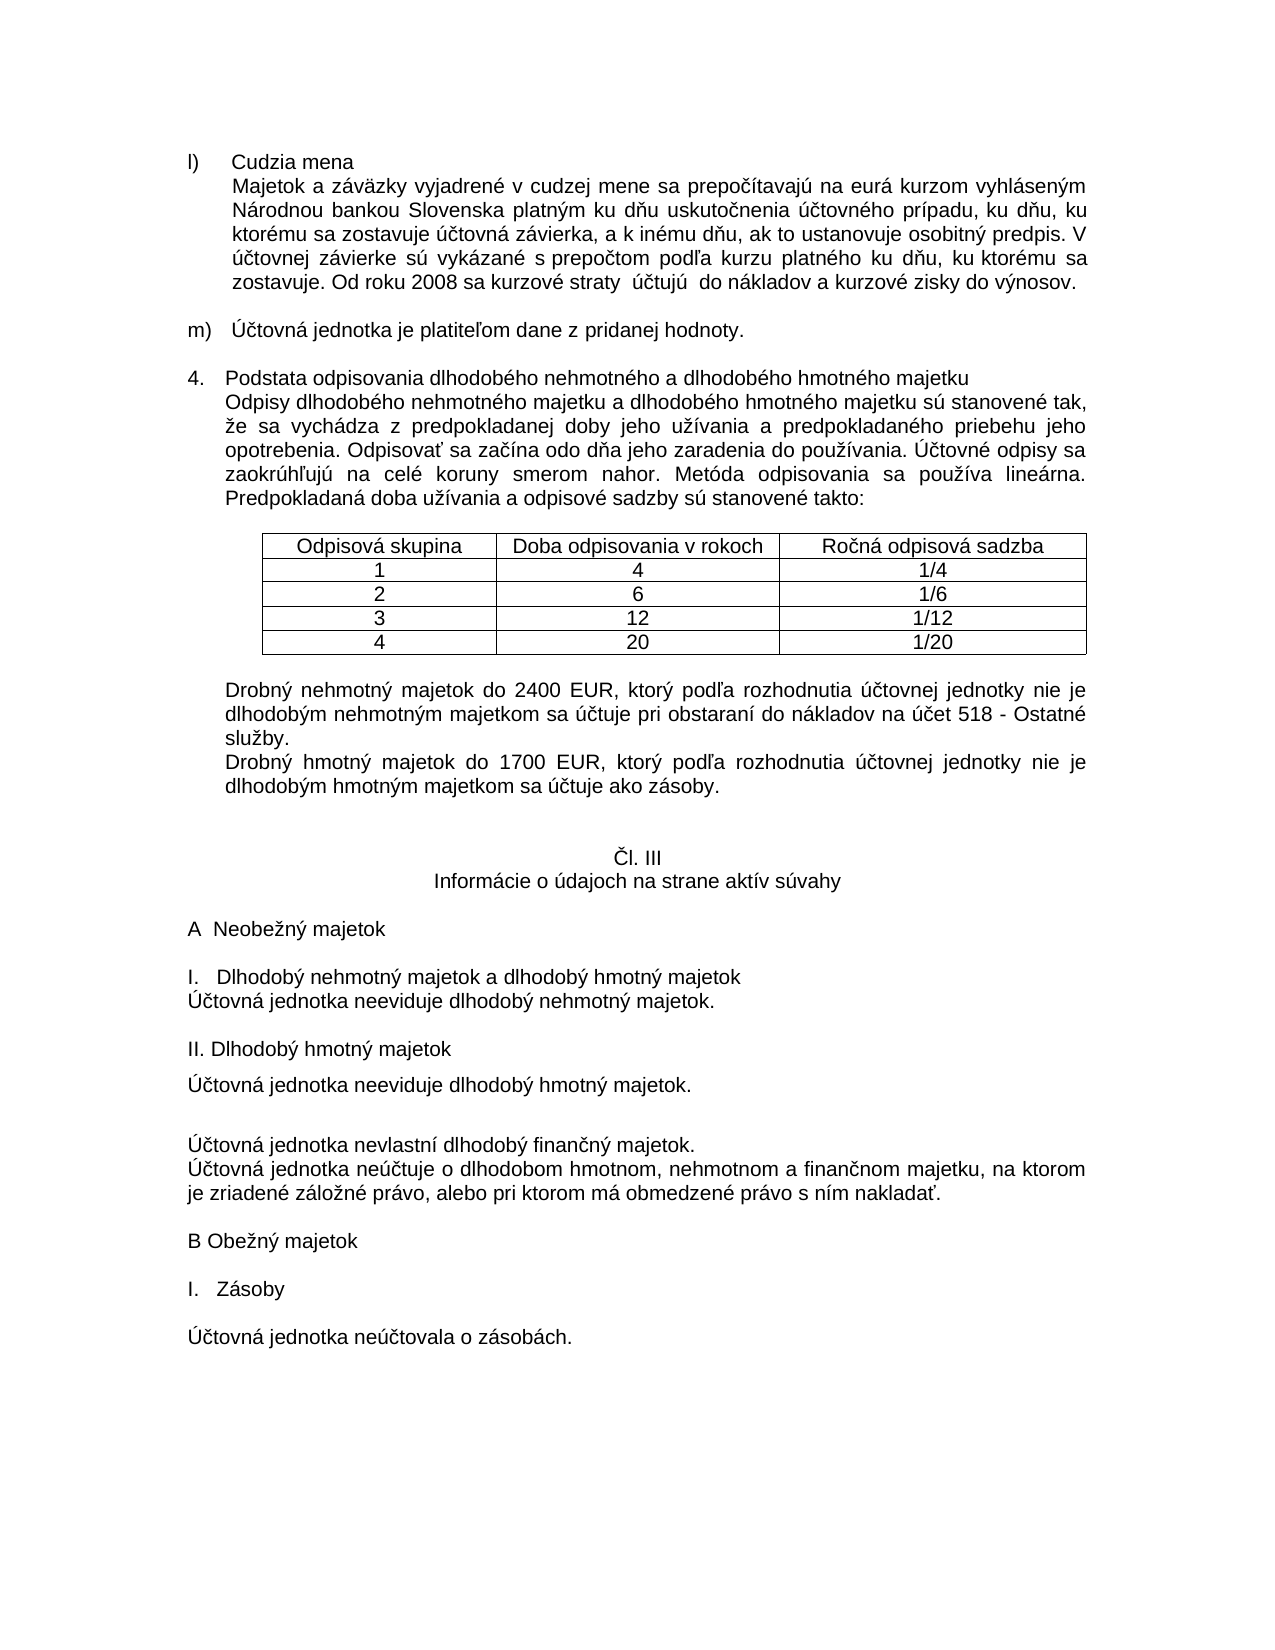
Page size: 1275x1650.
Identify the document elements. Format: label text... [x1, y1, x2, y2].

table_header Odpisová skupina [263, 534, 496, 557]
table_cell 2 [263, 582, 496, 606]
text Drobný nehmotný majetok do 2400 EUR, ktorý podľa rozhodnutia účtovnej jednotky nie je dlhodobým nehmotným majetkom sa účtuje pri obstaraní do nákladov na účet 518 - Ostatné služby. [225, 678, 1087, 749]
table_cell 12 [497, 607, 779, 629]
table_cell 1/12 [780, 607, 1086, 629]
text m) Účtovná jednotka je platiteľom dane z pridanej hodnoty. [187, 318, 1087, 342]
text 4. Podstata odpisovania dlhodobého nehmotného a dlhodobého hmotného majetku [187, 366, 1087, 389]
table_cell 20 [497, 631, 779, 654]
table_cell 6 [497, 582, 779, 606]
table_cell 1/20 [780, 631, 1086, 654]
text Majetok a záväzky vyjadrené v cudzej mene sa prepočítavajú na eurá kurzom vyhláseným Národnou bankou Slovenska platným ku dňu uskutočnenia účtovného prípadu, ku dňu, ku ktorému sa zostavuje účtovná závierka, a k inému dňu, ak to ustanovuje osobitný predpis. V účtovnej závierke sú vykázané s prepočtom podľa kurzu platného ku dňu, ku ktorému sa zostavuje. Od roku 2008 sa kurzové straty účtujú do nákladov a kurzové zisky do výnosov. [232, 174, 1087, 294]
text I. Zásoby [187, 1277, 1087, 1301]
text Účtovná jednotka neeviduje dlhodobý nehmotný majetok. [187, 989, 1087, 1013]
text Účtovná jednotka neúčtovala o zásobách. [187, 1324, 1087, 1348]
text B Obežný majetok [187, 1229, 1087, 1253]
text I. Dlhodobý nehmotný majetok a dlhodobý hmotný majetok [187, 965, 1087, 989]
table_cell 1 [263, 559, 496, 581]
text II. Dlhodobý hmotný majetok [187, 1037, 1087, 1061]
text A Neobežný majetok [187, 917, 1087, 941]
text Drobný hmotný majetok do 1700 EUR, ktorý podľa rozhodnutia účtovnej jednotky nie je dlhodobým hmotným majetkom sa účtuje ako zásoby. [225, 749, 1087, 797]
table_header Ročná odpisová sadzba [780, 534, 1086, 557]
table_cell 4 [263, 631, 496, 654]
text Účtovná jednotka nevlastní dlhodobý finančný majetok. [187, 1133, 1087, 1157]
text Účtovná jednotka neeviduje dlhodobý hmotný majetok. [187, 1073, 1087, 1097]
table_cell 4 [497, 559, 779, 581]
text Čl. III [187, 845, 1087, 869]
text Informácie o údajoch na strane aktív súvahy [187, 869, 1087, 893]
text l) Cudzia mena [187, 150, 1087, 174]
table_cell 3 [263, 607, 496, 629]
table_cell 1/6 [780, 582, 1086, 606]
table_cell 1/4 [780, 559, 1086, 581]
text Účtovná jednotka neúčtuje o dlhodobom hmotnom, nehmotnom a finančnom majetku, na ktorom je zriadené záložné právo, alebo pri ktorom má obmedzené právo s ním nakladať. [187, 1157, 1087, 1205]
text Odpisy dlhodobého nehmotného majetku a dlhodobého hmotného majetku sú stanovené tak, že sa vychádza z predpokladanej doby jeho užívania a predpokladaného priebehu jeho opotrebenia. Odpisovať sa začína odo dňa jeho zaradenia do používania. Účtovné odpisy sa zaokrúhľujú na celé koruny smerom nahor. Metóda odpisovania sa používa lineárna. Predpokladaná doba užívania a odpisové sadzby sú stanovené takto: [225, 389, 1087, 509]
table_header Doba odpisovania v rokoch [497, 534, 779, 557]
